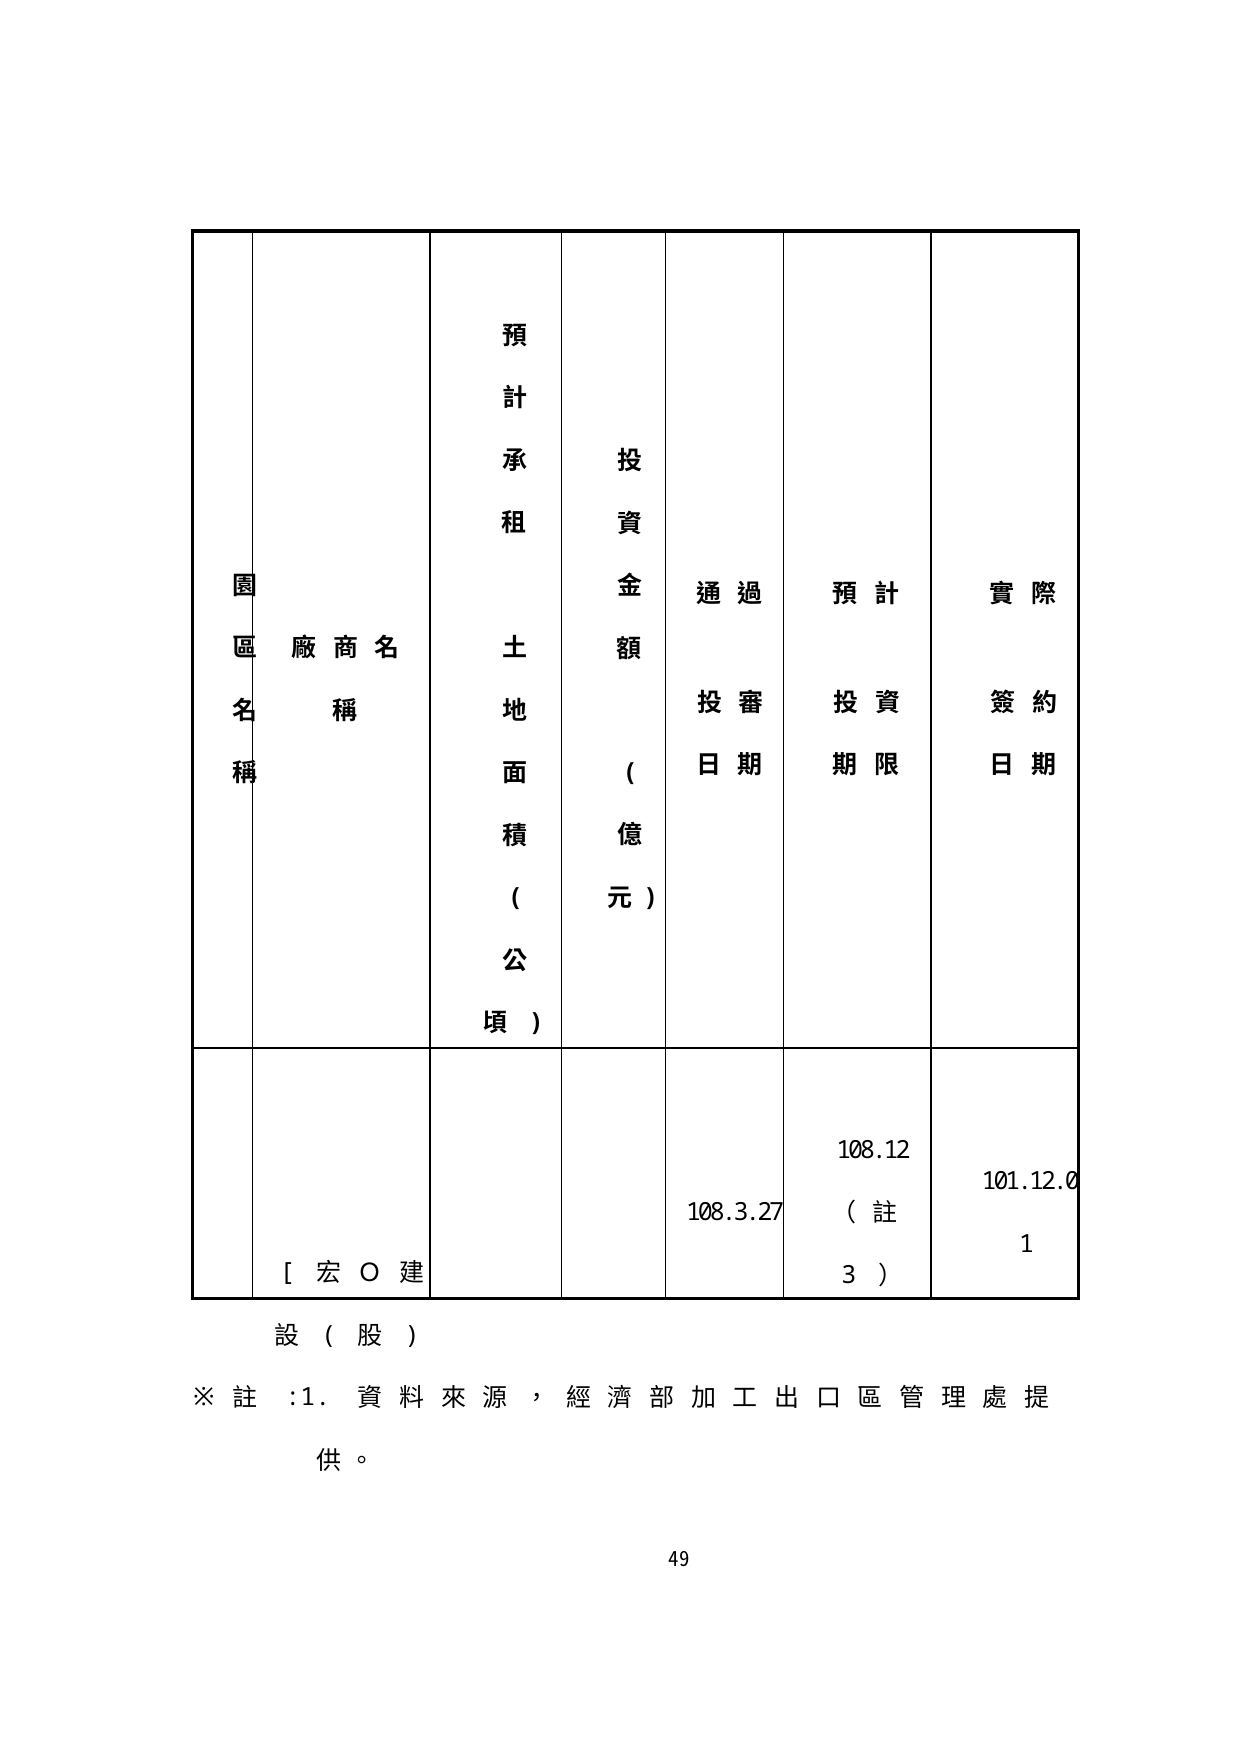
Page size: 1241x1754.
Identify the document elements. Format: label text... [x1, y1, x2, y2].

table_header 預計 投資期限 [784, 233, 930, 1047]
table_header 通過 投審日期 [666, 233, 783, 1047]
table_cell [562, 1049, 665, 1297]
table_cell 101.12.01 [932, 1049, 1077, 1297]
table_header 預計承租 土地面積 (公頃) [431, 233, 561, 1047]
table_cell 楠梓園區 [194, 1049, 252, 1297]
table_cell 108.12 （註3） [784, 1049, 930, 1297]
table_cell 日Ｏ半導體製造(股)公司 [宏Ｏ建設(股)公司] [253, 1049, 429, 1297]
text ※註:1.資料來源，經濟部加工出口區管理處提供。 [183, 1354, 1058, 1479]
table_header 廠商名稱 [253, 233, 429, 1047]
table_header 園區名稱 [194, 233, 252, 1047]
table_header 投資金額 (億元) [562, 233, 665, 1047]
table_cell [431, 1049, 561, 1297]
table_cell 108.3.27 [666, 1049, 783, 1297]
table_header 實際 簽約日期 [932, 233, 1077, 1047]
